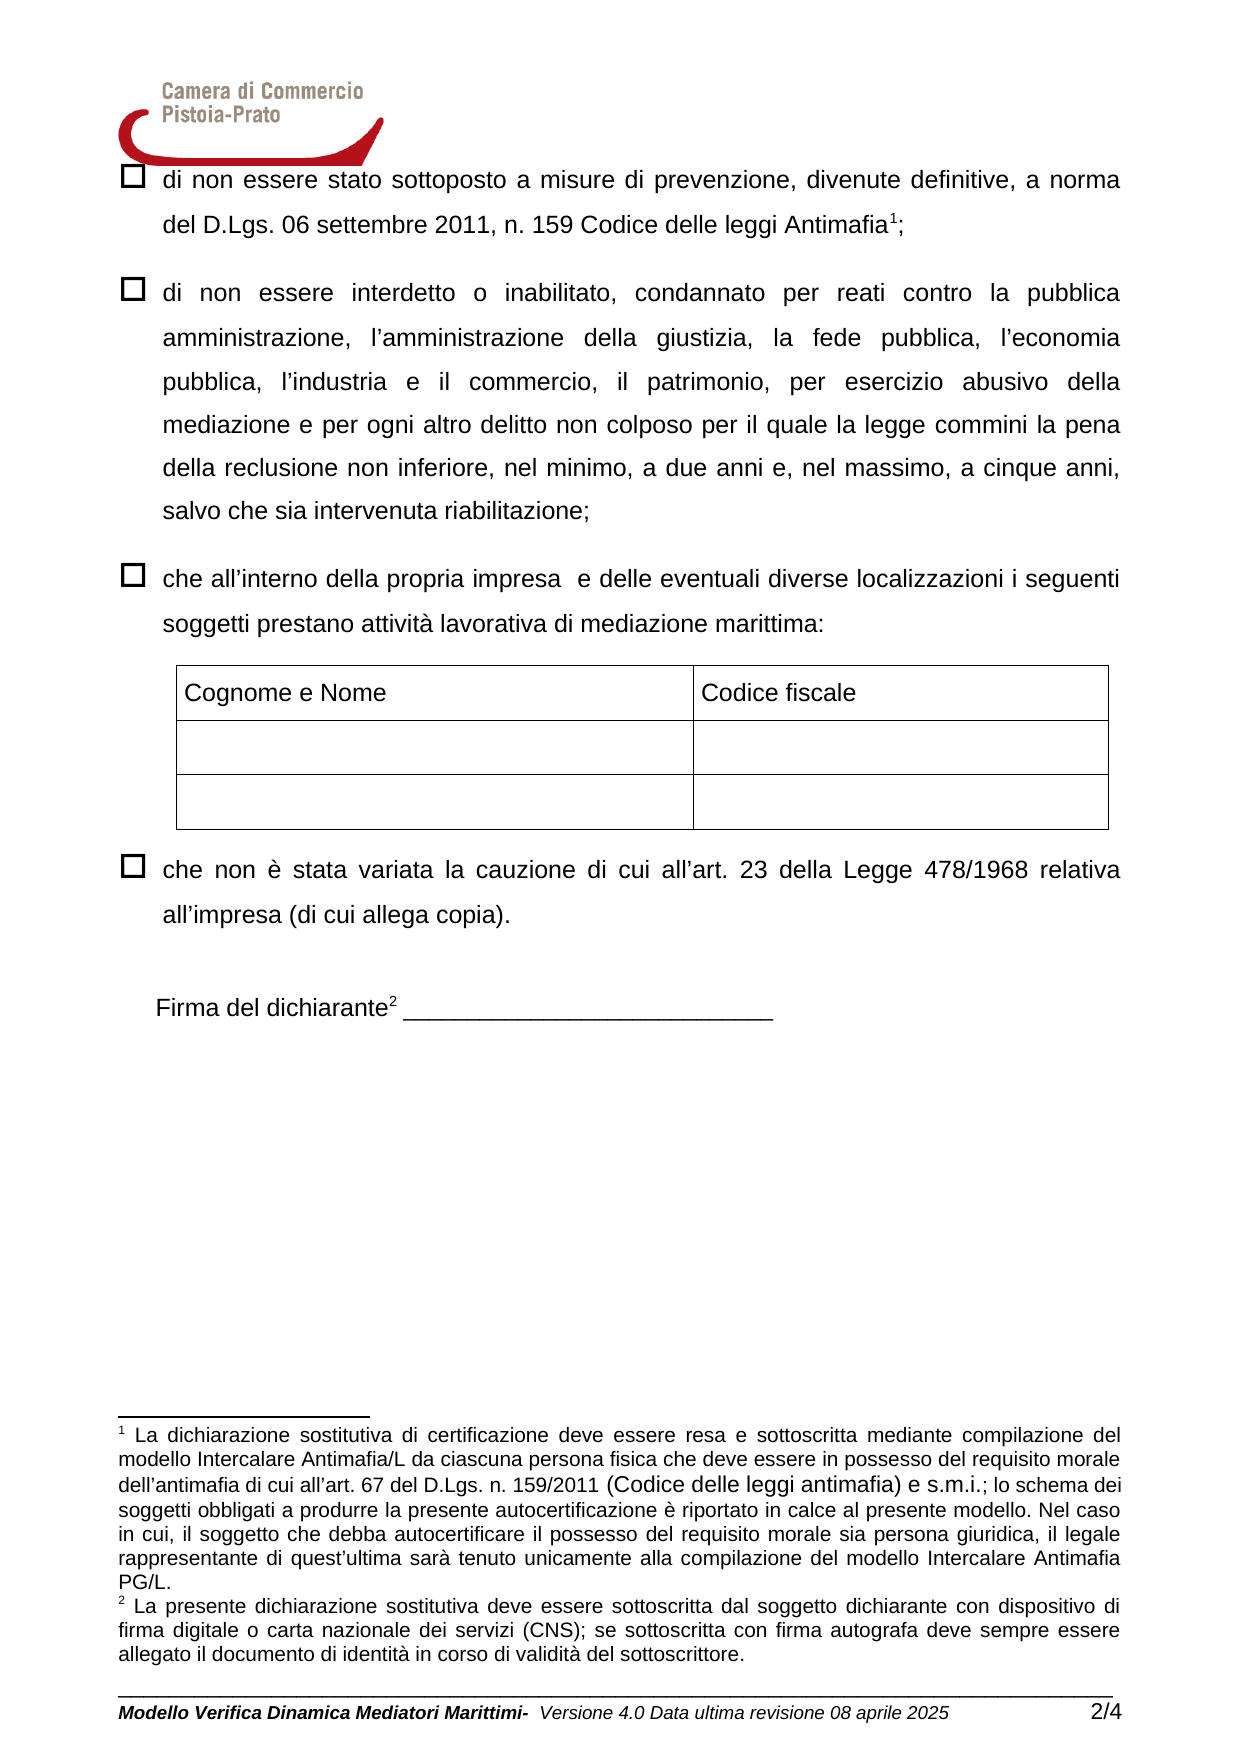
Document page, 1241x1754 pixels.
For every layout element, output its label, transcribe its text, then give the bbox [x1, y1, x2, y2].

text Firma del dichiarante _____________________________ [118, 993, 1122, 1022]
table_header Cognome e Nome [177, 666, 693, 719]
list che all’interno della propria impresa e delle eventuali diverse localizzazioni i seguenti soggetti prestano attività lavorativa di mediazione marittima: [118, 564, 1122, 638]
table_cell [177, 721, 693, 774]
table_header Codice fiscale [694, 666, 1108, 719]
table_cell [177, 775, 693, 829]
table_cell [694, 721, 1108, 774]
table_cell [694, 775, 1108, 829]
picture [118, 76, 384, 166]
list di non essere stato sottoposto a misure di prevenzione, divenute definitive, a norma del D.Lgs. 06 settembre 2011, n. 159 Codice delle leggi Antimafia; [118, 165, 1122, 239]
list La dichiarazione sostitutiva di certificazione deve essere resa e sottoscritta mediante compilazione del modello Intercalare Antimafia/L da ciascuna persona fisica che deve essere in possesso del requisito morale dell’antimafia di cui all’art. 67 del D.Lgs. n. 159/2011 (Codice delle leggi antimafia) e s.m.i.; lo schema dei soggetti obbligati a produrre la presente autocertificazione è riportato in calce al presente modello. Nel caso in cui, il soggetto che debba autocertificare il possesso del requisito morale sia persona giuridica, il legale rappresentante di quest’ultima sarà tenuto unicamente alla compilazione del modello Intercalare Antimafia PG/L. [118, 1423, 1122, 1593]
list che non è stata variata la cauzione di cui all’art. 23 della Legge 478/1968 relativa all’impresa (di cui allega copia). [118, 855, 1122, 929]
text La presente dichiarazione sostitutiva deve essere sottoscritta dal soggetto dichiarante con dispositivo di firma digitale o carta nazionale dei servizi (CNS); se sottoscritta con firma autografa deve sempre essere allegato il documento di identità in corso di validità del sottoscrittore. [118, 1593, 1122, 1665]
list di non essere interdetto o inabilitato, condannato per reati contro la pubblica amministrazione, l’amministrazione della giustizia, la fede pubblica, l’economia pubblica, l’industria e il commercio, il patrimonio, per esercizio abusivo della mediazione e per ogni altro delitto non colposo per il quale la legge commini la pena della reclusione non inferiore, nel minimo, a due anni e, nel massimo, a cinque anni, salvo che sia intervenuta riabilitazione; [118, 278, 1122, 525]
